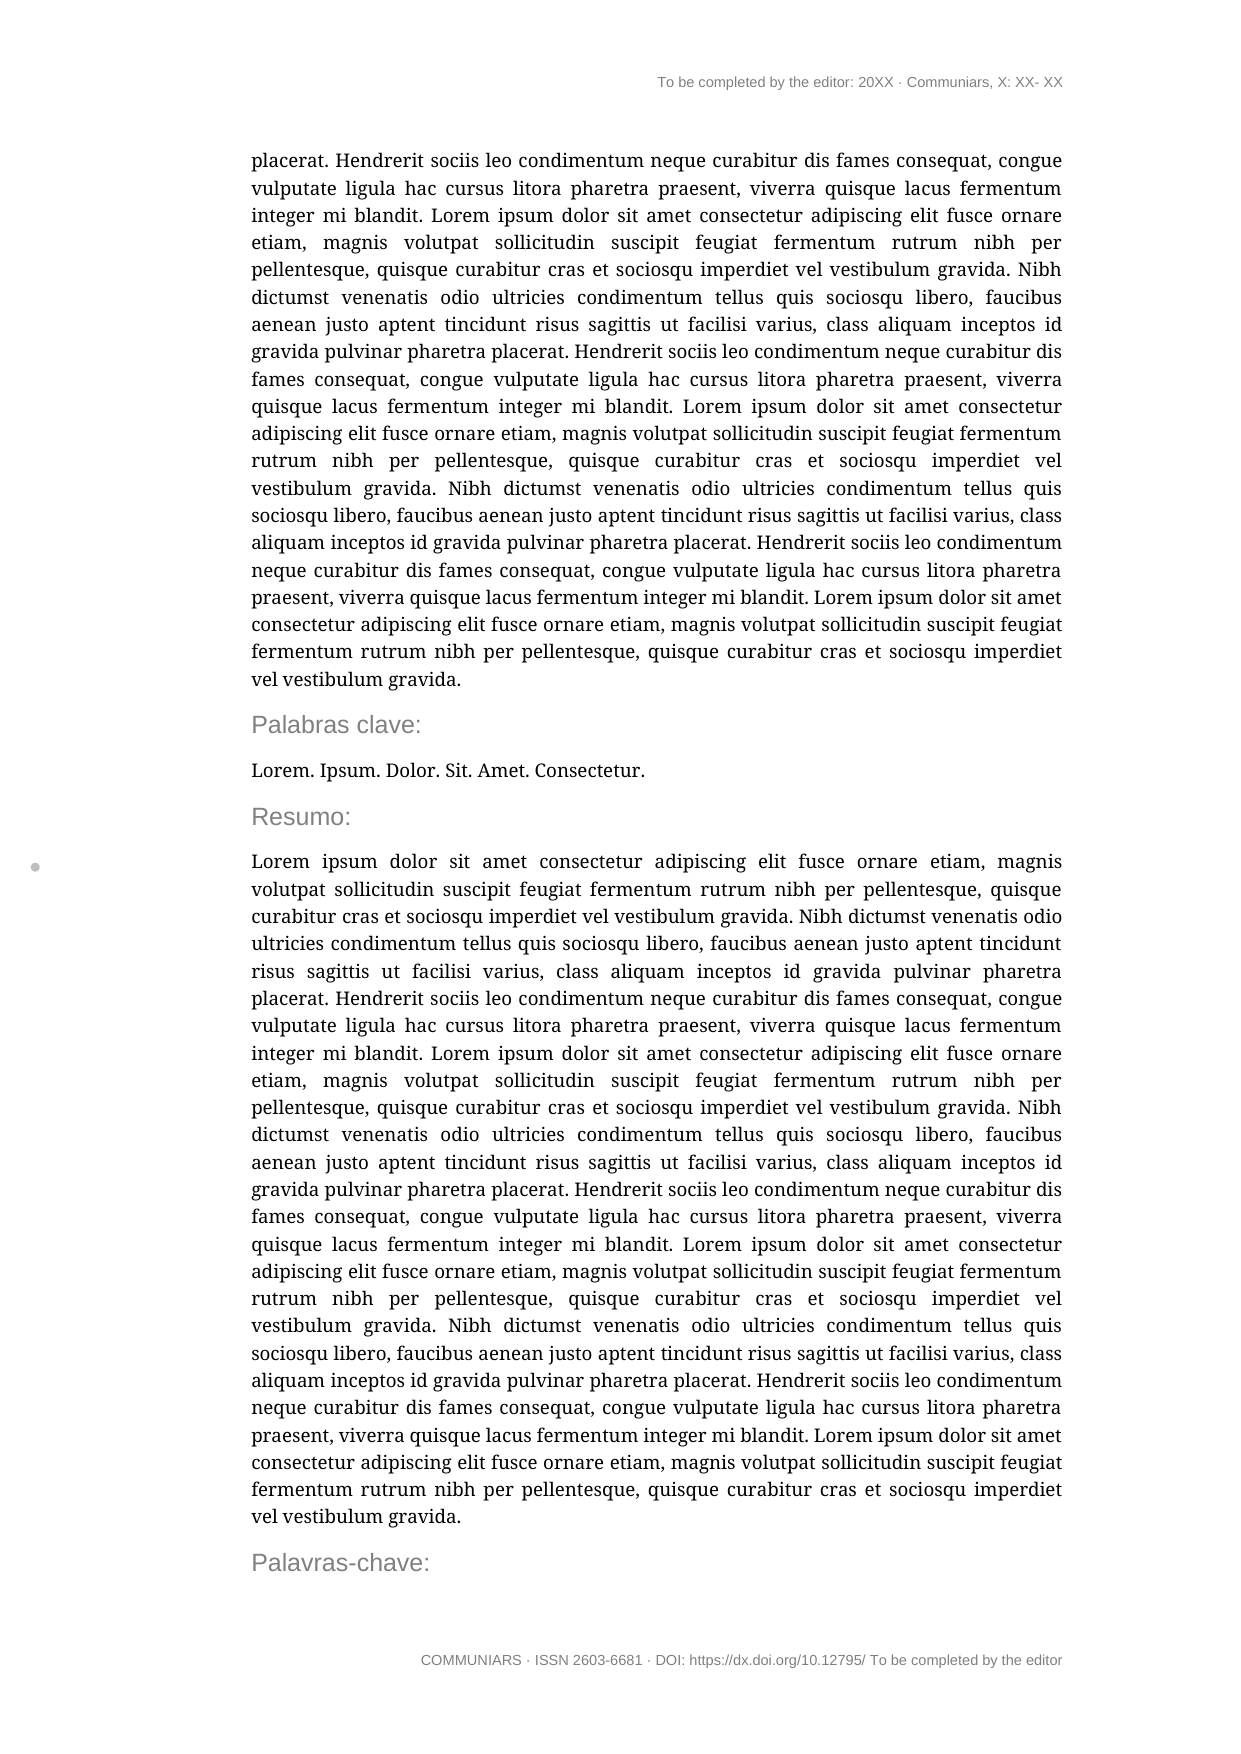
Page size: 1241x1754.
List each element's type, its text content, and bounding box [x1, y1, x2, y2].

text Resumo: [251, 801, 1063, 830]
text placerat. Hendrerit sociis leo condimentum neque curabitur dis fames consequat, congue vulputate ligula hac cursus litora pharetra praesent, viverra quisque lacus fermentum integer mi blandit. Lorem ipsum dolor sit amet consectetur adipiscing elit fusce ornare etiam, magnis volutpat sollicitudin suscipit feugiat fermentum rutrum nibh per pellentesque, quisque curabitur cras et sociosqu imperdiet vel vestibulum gravida. Nibh dictumst venenatis odio ultricies condimentum tellus quis sociosqu libero, faucibus aenean justo aptent tincidunt risus sagittis ut facilisi varius, class aliquam inceptos id gravida pulvinar pharetra placerat. Hendrerit sociis leo condimentum neque curabitur dis fames consequat, congue vulputate ligula hac cursus litora pharetra praesent, viverra quisque lacus fermentum integer mi blandit. Lorem ipsum dolor sit amet consectetur adipiscing elit fusce ornare etiam, magnis volutpat sollicitudin suscipit feugiat fermentum rutrum nibh per pellentesque, quisque curabitur cras et sociosqu imperdiet vel vestibulum gravida. Nibh dictumst venenatis odio ultricies condimentum tellus quis sociosqu libero, faucibus aenean justo aptent tincidunt risus sagittis ut facilisi varius, class aliquam inceptos id gravida pulvinar pharetra placerat. Hendrerit sociis leo condimentum neque curabitur dis fames consequat, congue vulputate ligula hac cursus litora pharetra praesent, viverra quisque lacus fermentum integer mi blandit. Lorem ipsum dolor sit amet consectetur adipiscing elit fusce ornare etiam, magnis volutpat sollicitudin suscipit feugiat fermentum rutrum nibh per pellentesque, quisque curabitur cras et sociosqu imperdiet vel vestibulum gravida. [251, 148, 1063, 692]
text Lorem ipsum dolor sit amet consectetur adipiscing elit fusce ornare etiam, magnis volutpat sollicitudin suscipit feugiat fermentum rutrum nibh per pellentesque, quisque curabitur cras et sociosqu imperdiet vel vestibulum gravida. Nibh dictumst venenatis odio ultricies condimentum tellus quis sociosqu libero, faucibus aenean justo aptent tincidunt risus sagittis ut facilisi varius, class aliquam inceptos id gravida pulvinar pharetra placerat. Hendrerit sociis leo condimentum neque curabitur dis fames consequat, congue vulputate ligula hac cursus litora pharetra praesent, viverra quisque lacus fermentum integer mi blandit. Lorem ipsum dolor sit amet consectetur adipiscing elit fusce ornare etiam, magnis volutpat sollicitudin suscipit feugiat fermentum rutrum nibh per pellentesque, quisque curabitur cras et sociosqu imperdiet vel vestibulum gravida. Nibh dictumst venenatis odio ultricies condimentum tellus quis sociosqu libero, faucibus aenean justo aptent tincidunt risus sagittis ut facilisi varius, class aliquam inceptos id gravida pulvinar pharetra placerat. Hendrerit sociis leo condimentum neque curabitur dis fames consequat, congue vulputate ligula hac cursus litora pharetra praesent, viverra quisque lacus fermentum integer mi blandit. Lorem ipsum dolor sit amet consectetur adipiscing elit fusce ornare etiam, magnis volutpat sollicitudin suscipit feugiat fermentum rutrum nibh per pellentesque, quisque curabitur cras et sociosqu imperdiet vel vestibulum gravida. Nibh dictumst venenatis odio ultricies condimentum tellus quis sociosqu libero, faucibus aenean justo aptent tincidunt risus sagittis ut facilisi varius, class aliquam inceptos id gravida pulvinar pharetra placerat. Hendrerit sociis leo condimentum neque curabitur dis fames consequat, congue vulputate ligula hac cursus litora pharetra praesent, viverra quisque lacus fermentum integer mi blandit. Lorem ipsum dolor sit amet consectetur adipiscing elit fusce ornare etiam, magnis volutpat sollicitudin suscipit feugiat fermentum rutrum nibh per pellentesque, quisque curabitur cras et sociosqu imperdiet vel vestibulum gravida. [251, 849, 1063, 1529]
text Lorem. Ipsum. Dolor. Sit. Amet. Consectetur. [251, 757, 1063, 783]
text Palabras clave: [251, 710, 1063, 739]
text Palavras-chave: [251, 1548, 1063, 1577]
